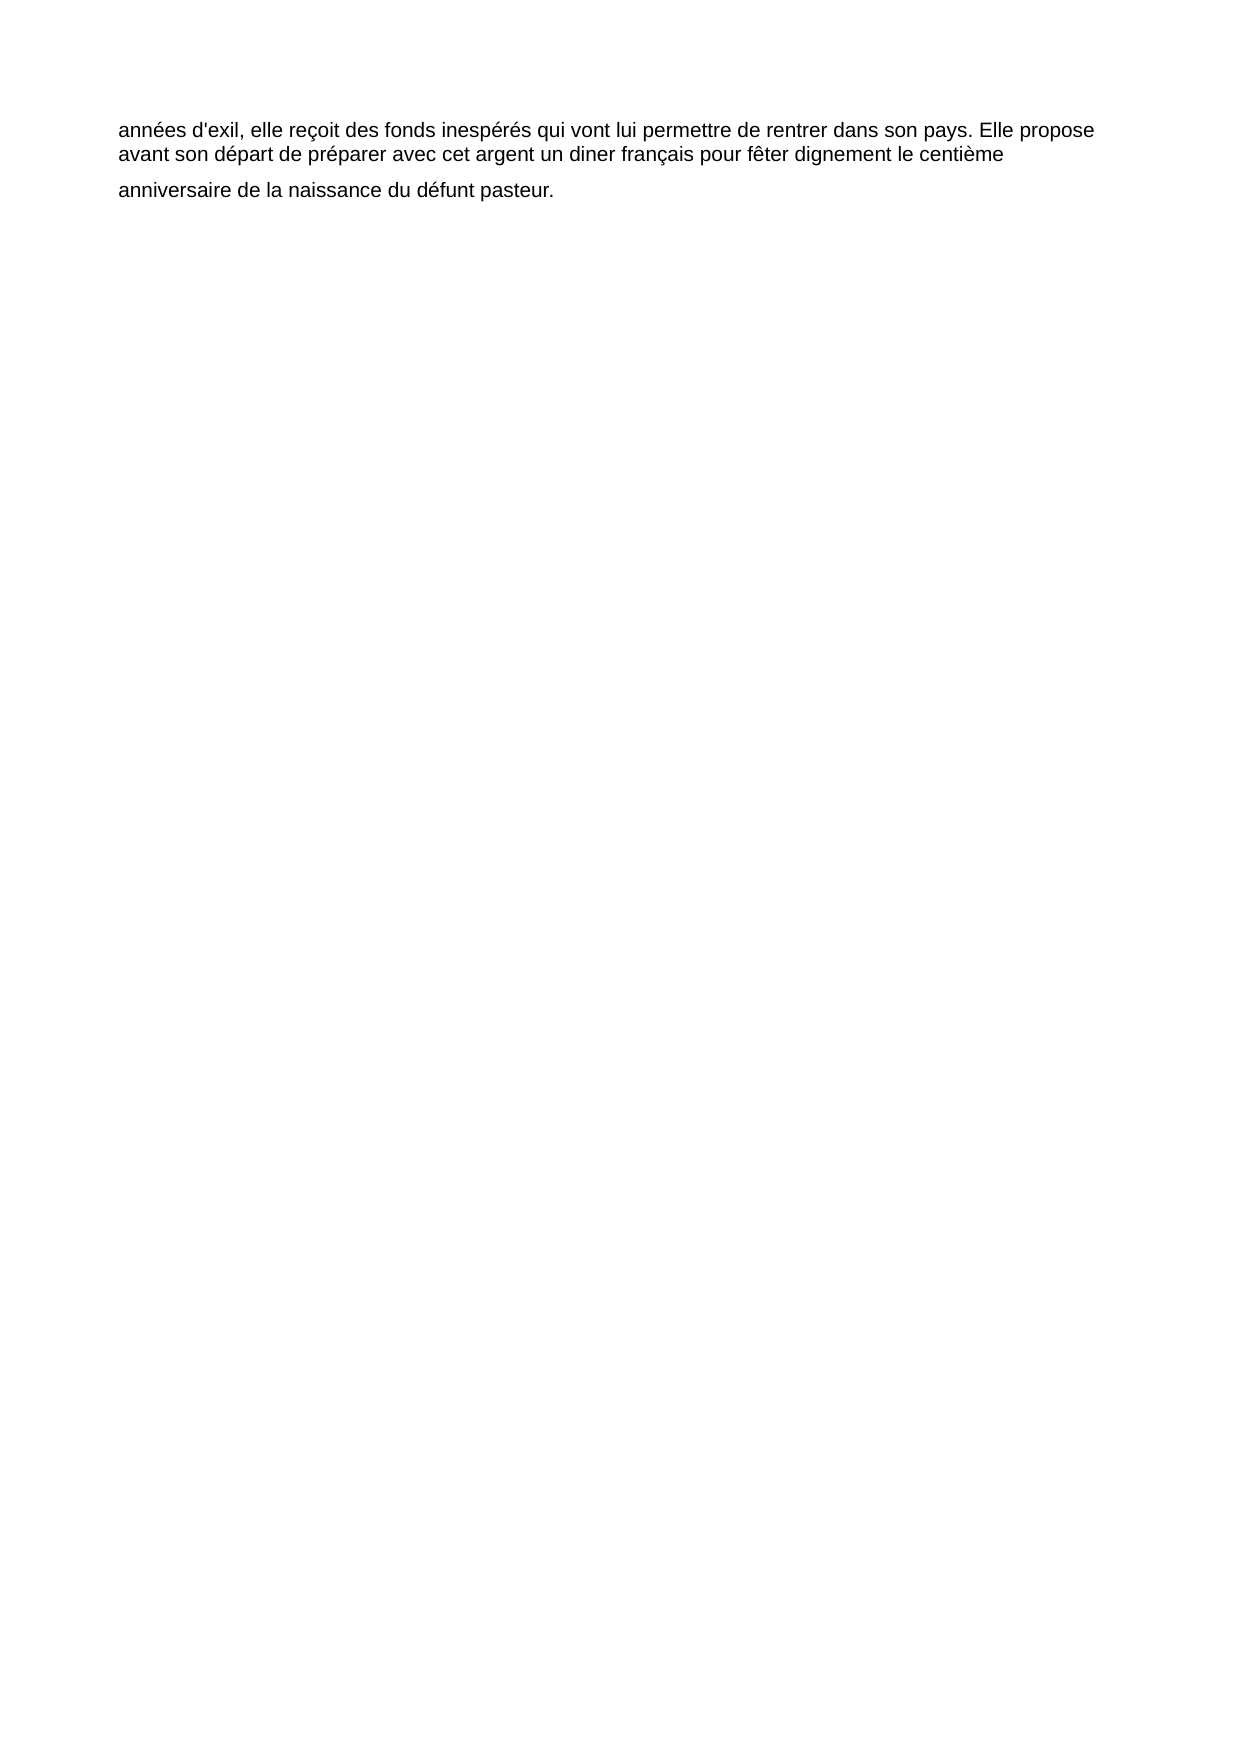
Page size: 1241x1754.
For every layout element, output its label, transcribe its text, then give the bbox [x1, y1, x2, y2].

text années d'exil, elle reçoit des fonds inespérés qui vont lui permettre de rentrer dans son pays. Elle propose avant son départ de préparer avec cet argent un diner français pour fêter dignement le centième anniversaire de la naissance du défunt pasteur. [118, 118, 1122, 204]
